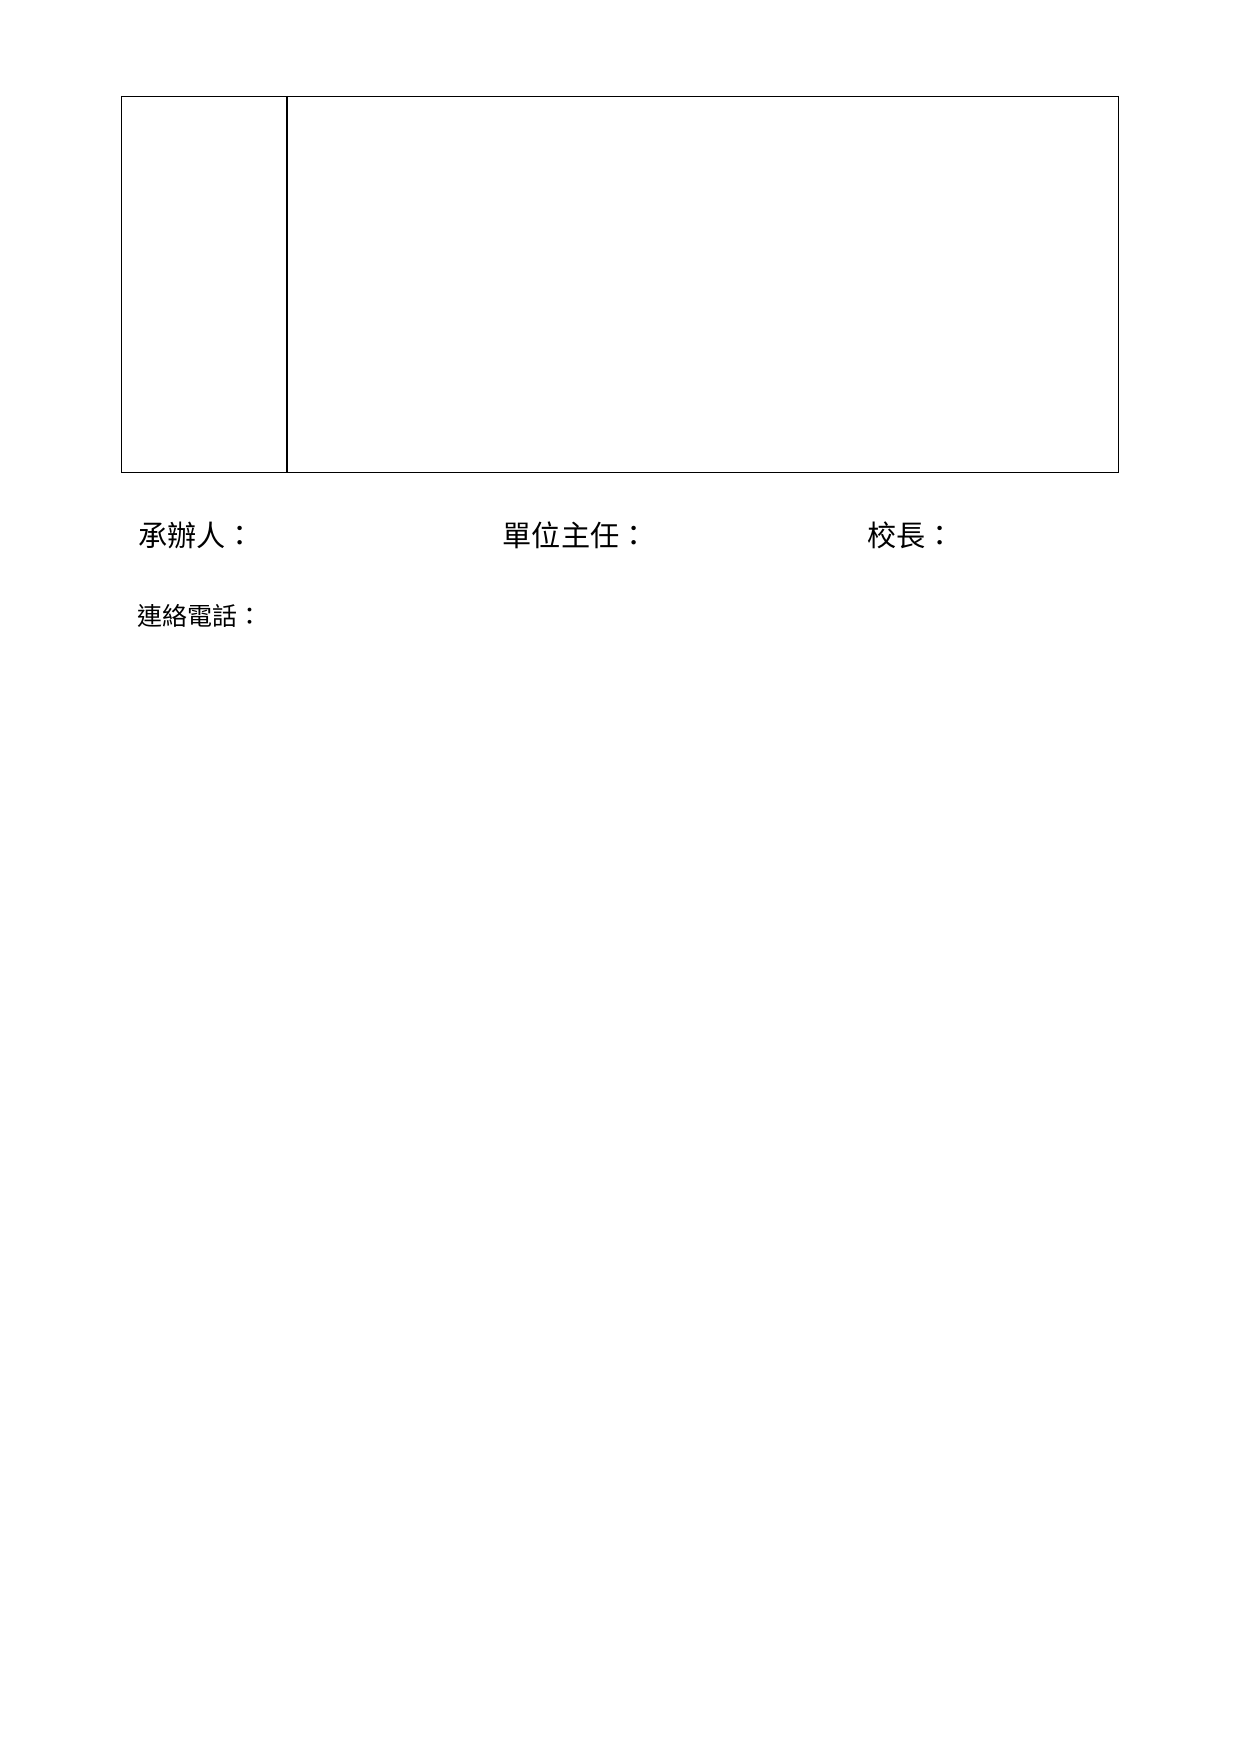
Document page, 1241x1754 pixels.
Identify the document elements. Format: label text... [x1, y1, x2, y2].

table_cell [288, 97, 1118, 472]
text 連絡電話： [118, 573, 1122, 636]
table_cell [122, 97, 286, 472]
text 承辦人： 單位主任： 校長： [118, 492, 1122, 554]
